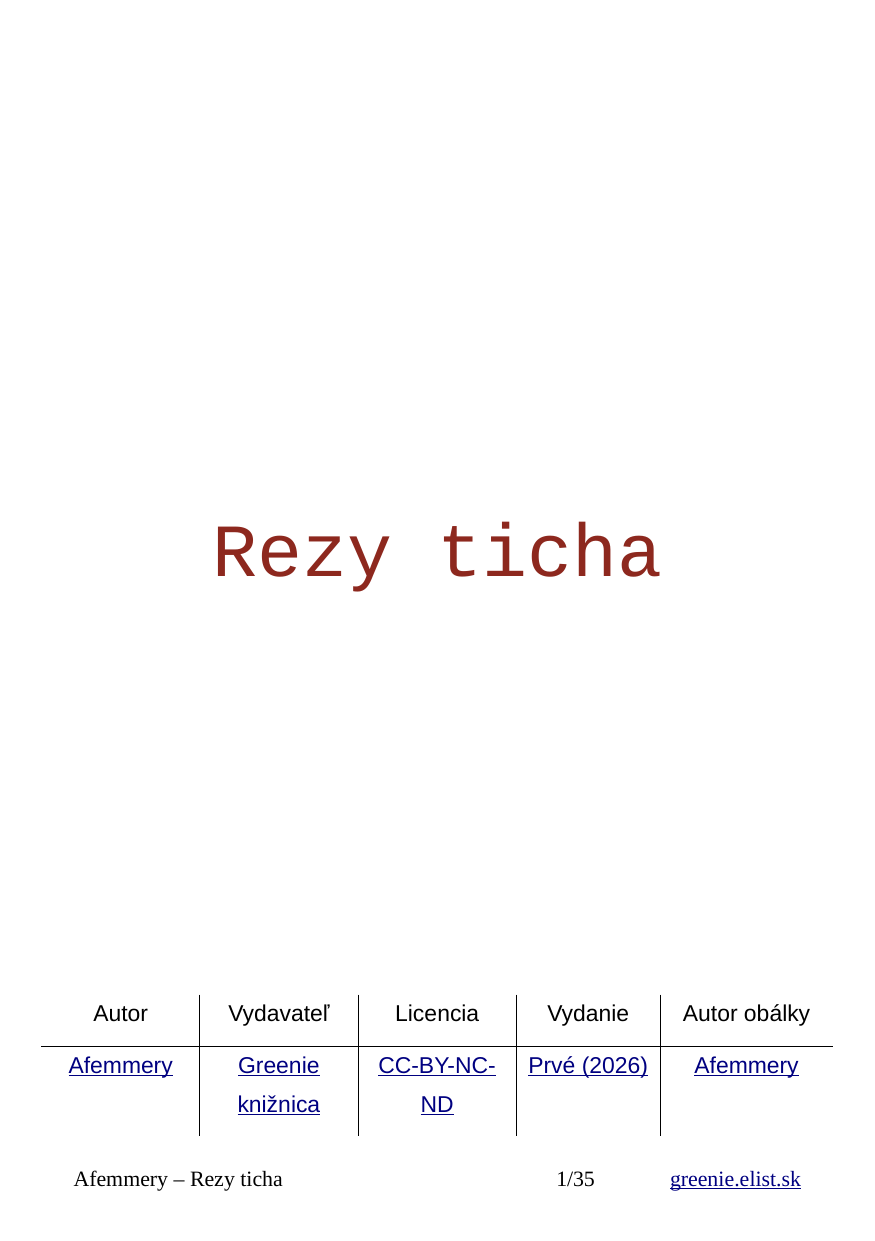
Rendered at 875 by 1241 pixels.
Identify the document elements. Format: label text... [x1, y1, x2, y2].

table_header Vydavateľ [200, 995, 358, 1046]
table_header Autor [41, 995, 199, 1046]
table_header Licencia [359, 995, 516, 1046]
table_cell CC-BY-NC-ND [359, 1047, 516, 1136]
subtitle Rezy ticha [41, 514, 833, 599]
table_cell Afemmery [41, 1047, 199, 1136]
table_header Vydanie [517, 995, 660, 1046]
table_cell Greenie knižnica [200, 1047, 358, 1136]
table_cell Prvé (2026) [517, 1047, 660, 1136]
table_header Autor obálky [661, 995, 833, 1046]
table_cell Afemmery [661, 1047, 833, 1136]
